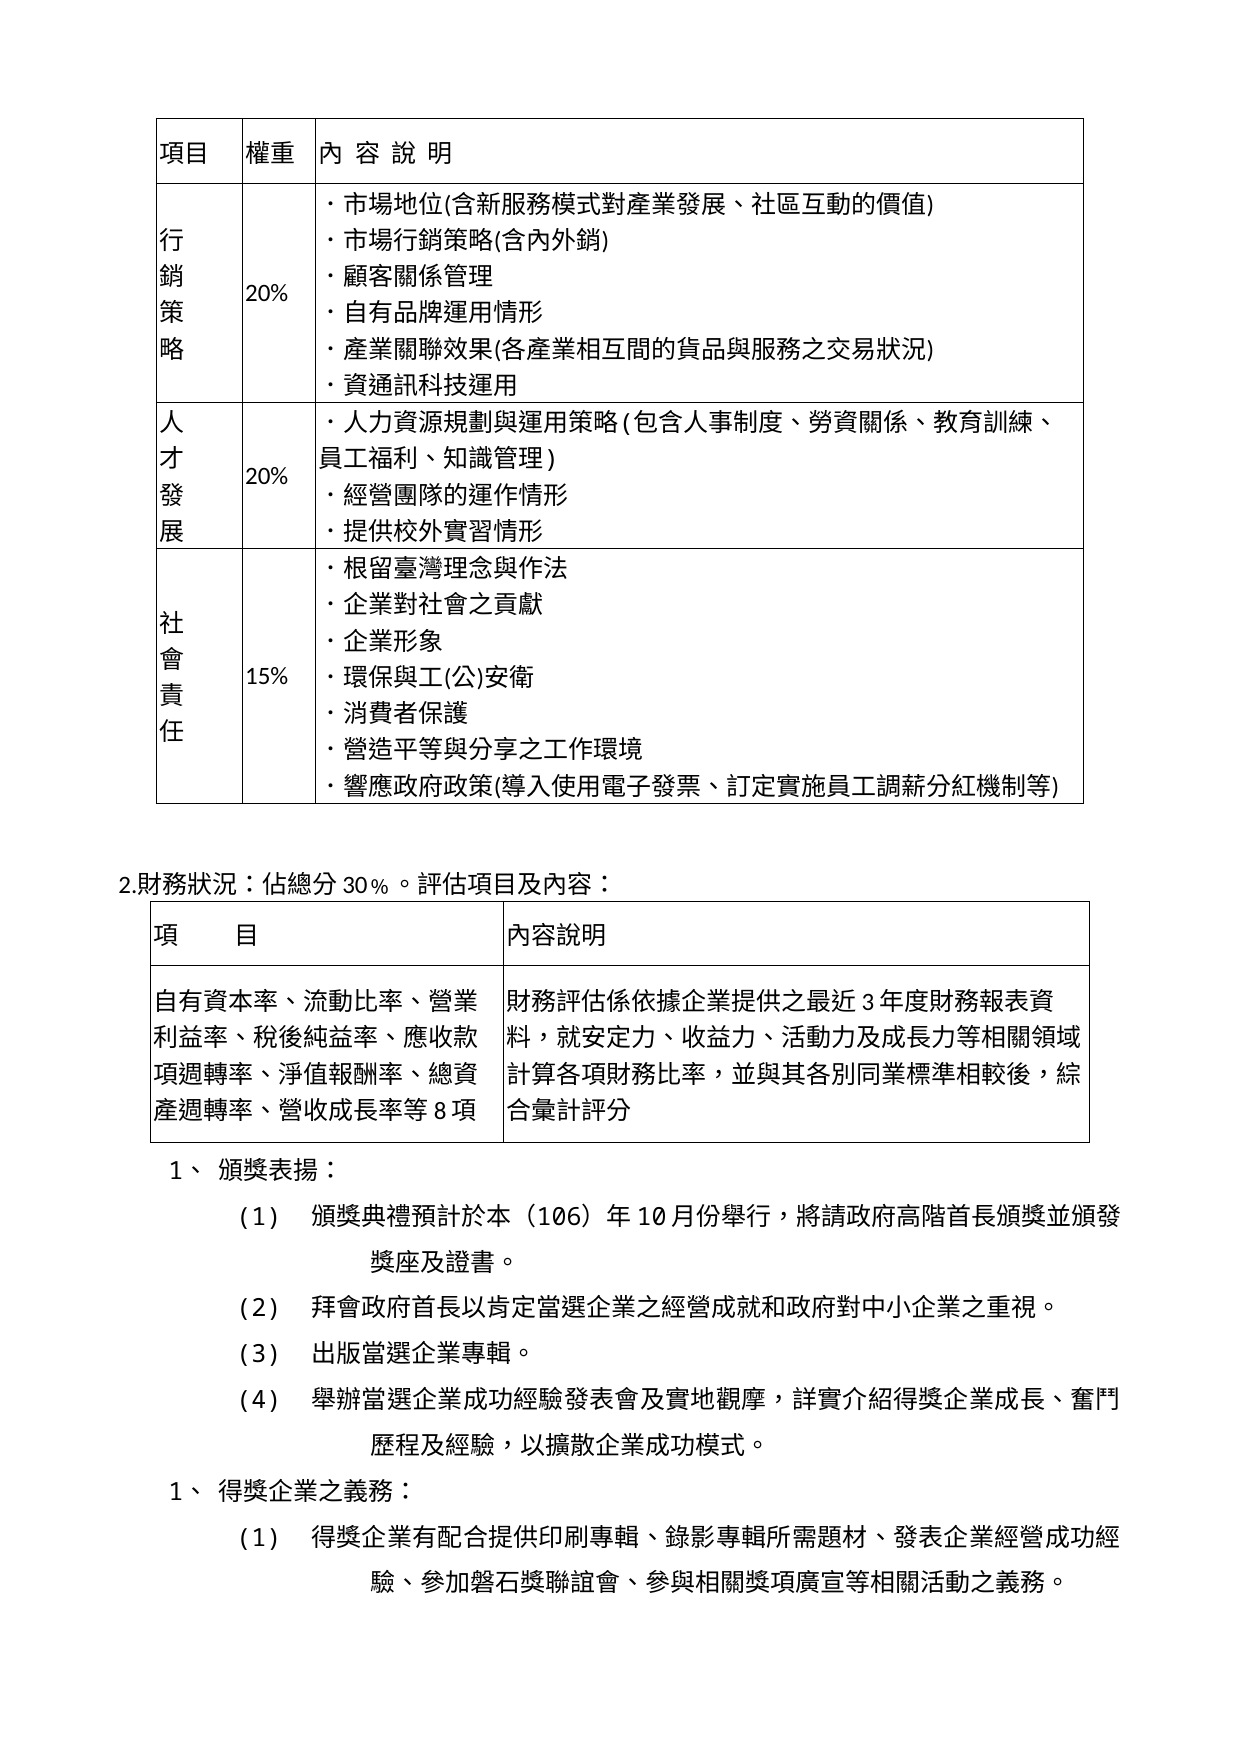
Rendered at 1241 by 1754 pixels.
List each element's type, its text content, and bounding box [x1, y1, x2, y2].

list 拜會政府首長以肯定當選企業之經營成就和政府對中小企業之重視。 [236, 1280, 1122, 1326]
list 舉辦當選企業成功經驗發表會及實地觀摩，詳實介紹得獎企業成長、奮鬥歷程及經驗，以擴散企業成功模式。 [236, 1372, 1122, 1463]
table_cell 15% [243, 549, 315, 802]
table_header 權重 [243, 119, 315, 183]
list 頒獎表揚： [168, 1143, 1122, 1188]
table_cell 財務評估係依據企業提供之最近3年度財務報表資料，就安定力、收益力、活動力及成長力等相關領域計算各項財務比率，並與其各別同業標準相較後，綜合彙計評分 [504, 966, 1089, 1142]
table_header 內 容 說 明 [316, 119, 1083, 183]
table_cell 人 才 發 展 [157, 403, 242, 548]
table_header 項 目 [151, 902, 503, 965]
table_cell 20% [243, 184, 315, 402]
table_cell 行 銷 策 略 [157, 184, 242, 402]
table_cell ．人力資源規劃與運用策略(包含人事制度、勞資關係、教育訓練、員工福利、知識管理) ．經營團隊的運作情形 ．提供校外實習情形 [316, 403, 1083, 548]
text 2.財務狀況：佔總分30﹪。評估項目及內容： [118, 864, 1122, 901]
list 出版當選企業專輯。 [236, 1326, 1122, 1372]
table_cell 自有資本率、流動比率、營業利益率、稅後純益率、應收款項週轉率、淨值報酬率、總資產週轉率、營收成長率等8項 [151, 966, 503, 1142]
table_cell ．市場地位(含新服務模式對產業發展、社區互動的價值) ．市場行銷策略(含內外銷) ．顧客關係管理 ．自有品牌運用情形 ．產業關聯效果(各產業相互間的貨品與服務之交易狀況) ．資通訊科技運用 [316, 184, 1083, 402]
list 頒獎典禮預計於本（106）年10月份舉行，將請政府高階首長頒獎並頒發獎座及證書。 [236, 1188, 1122, 1280]
table_header 項目 [157, 119, 242, 183]
table_cell 20% [243, 403, 315, 548]
table_header 內容說明 [504, 902, 1089, 965]
table_cell ．根留臺灣理念與作法 ．企業對社會之貢獻 ．企業形象 ．環保與工(公)安衛 ．消費者保護 ．營造平等與分享之工作環境 ．響應政府政策(導入使用電子發票、訂定實施員工調薪分紅機制等) [316, 549, 1083, 802]
list 得獎企業有配合提供印刷專輯、錄影專輯所需題材、發表企業經營成功經驗、參加磐石獎聯誼會、參與相關獎項廣宣等相關活動之義務。 [236, 1509, 1122, 1601]
table_cell 社 會 責 任 [157, 549, 242, 802]
list 得獎企業之義務： [168, 1463, 1122, 1509]
